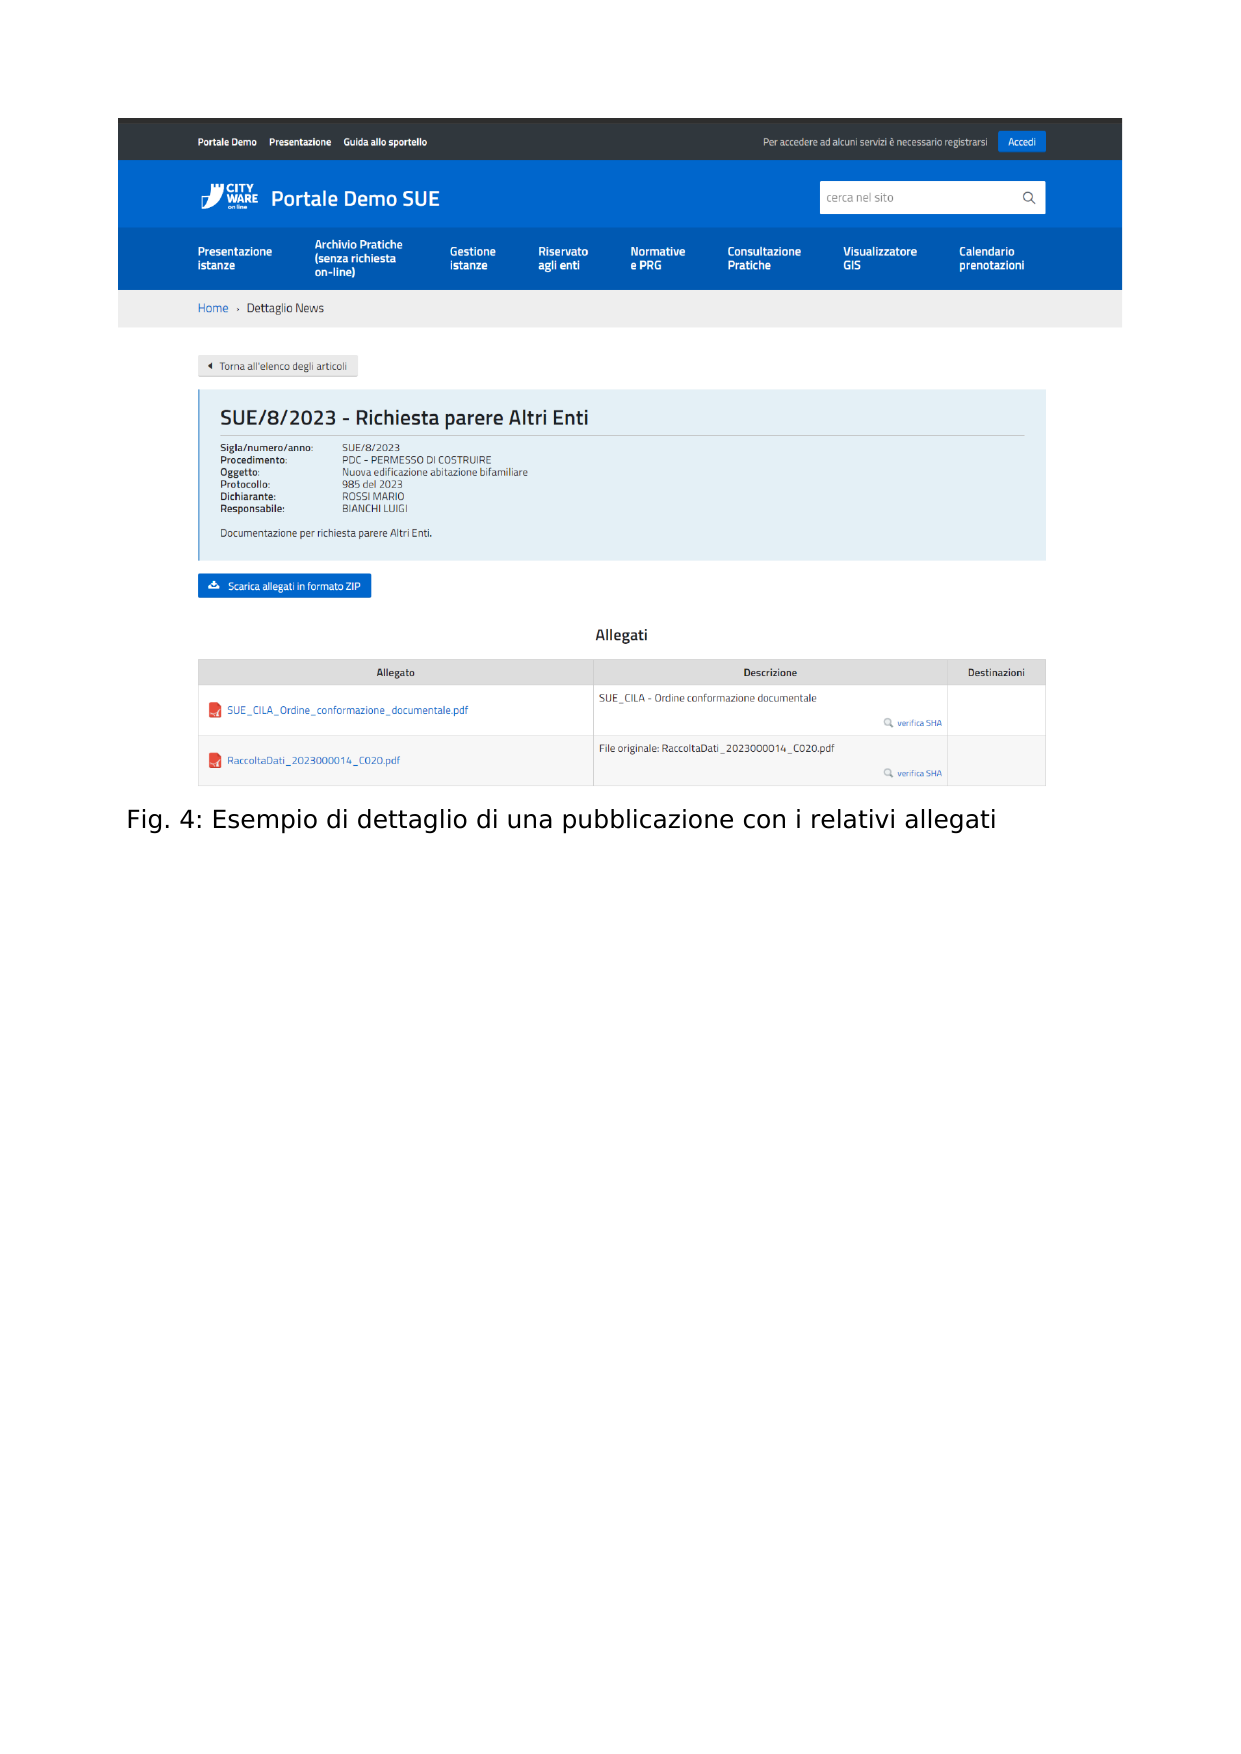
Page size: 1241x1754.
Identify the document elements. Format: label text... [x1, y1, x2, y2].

picture [118, 118, 1123, 805]
text Fig. 4: Esempio di dettaglio di una pubblicazione con i relativi allegati [118, 805, 1122, 834]
